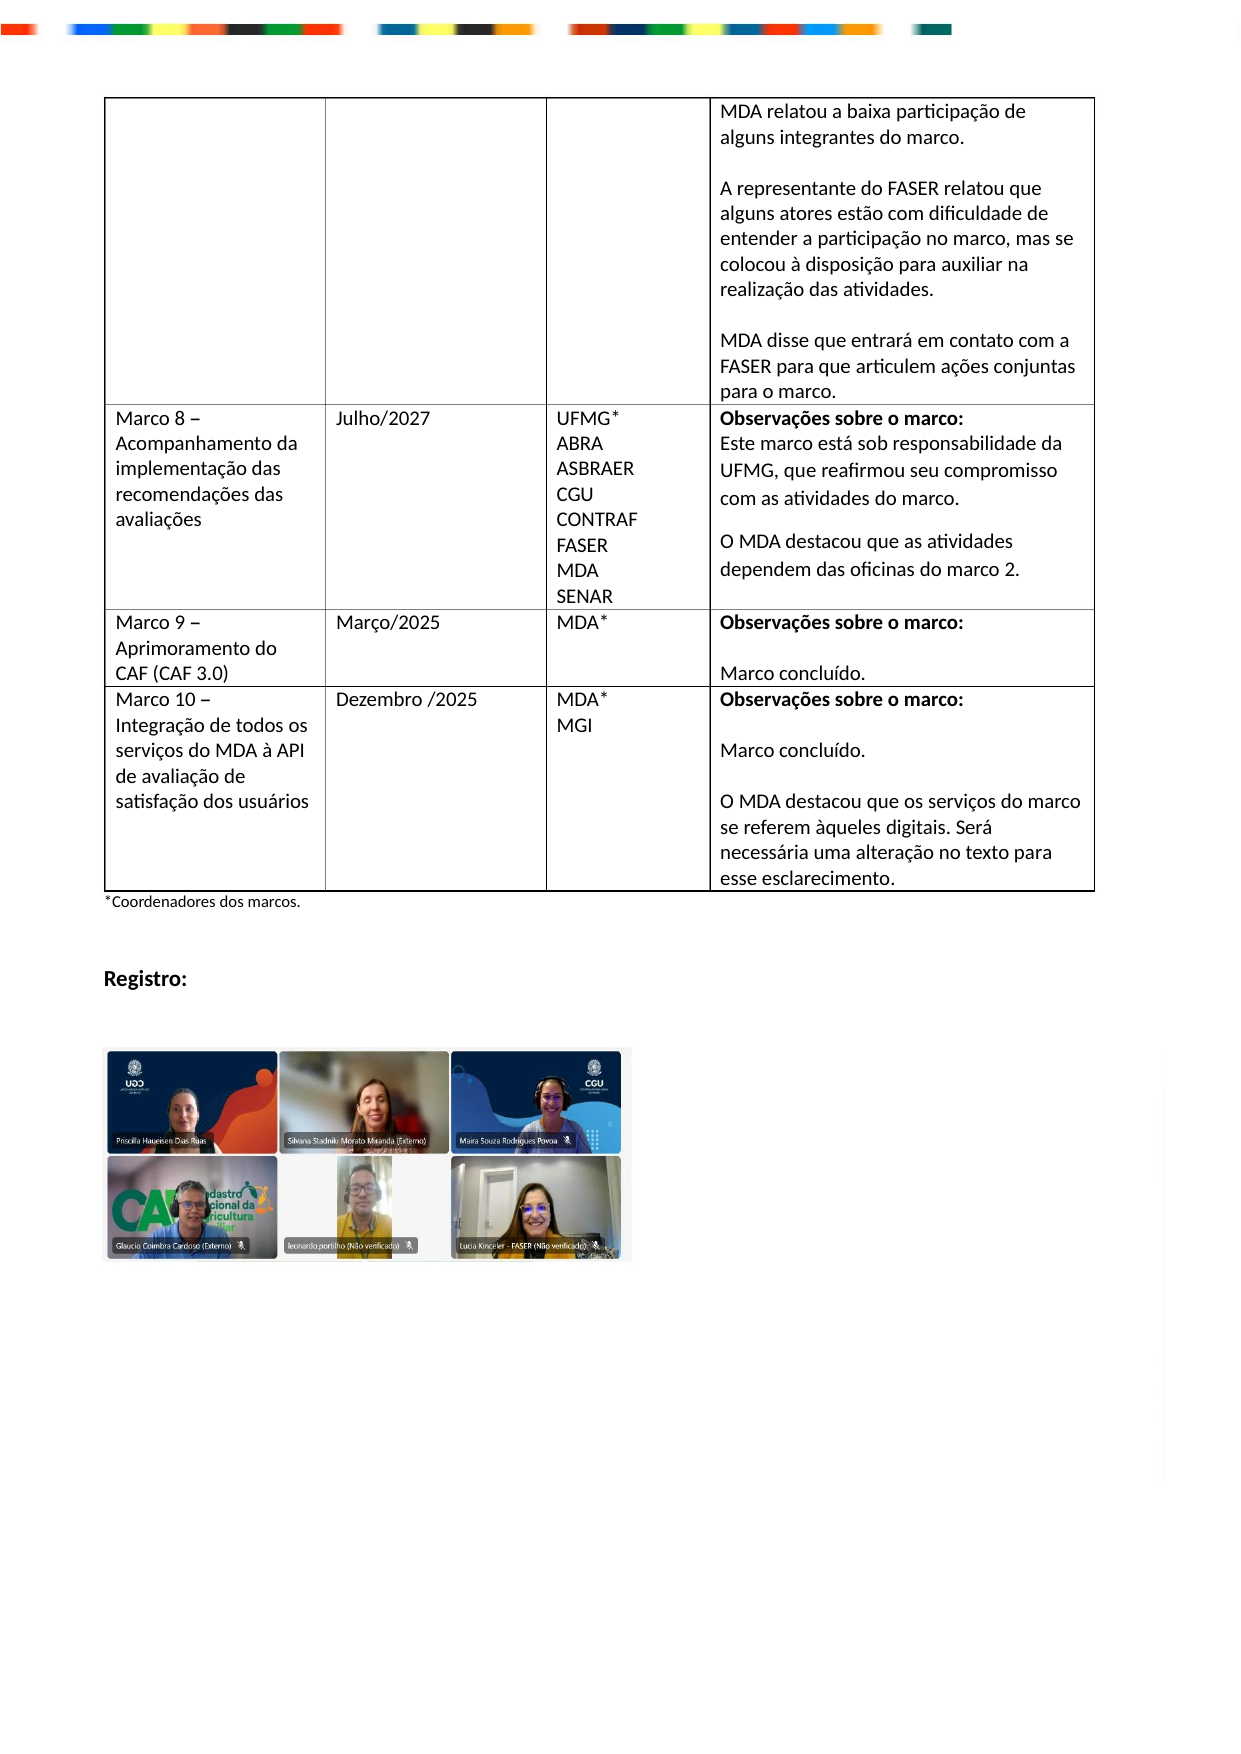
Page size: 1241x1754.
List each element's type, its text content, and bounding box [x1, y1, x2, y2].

text realização das atividades. [720, 277, 1099, 302]
text necessária uma alteração no texto para [720, 839, 1106, 864]
text avaliações [115, 507, 323, 532]
text Marco concluído. [720, 737, 892, 763]
text dependem das oficinas do marco 2. [720, 556, 1045, 581]
text Marco 10 – [115, 687, 236, 712]
text MDA [556, 557, 662, 583]
text UFMG, que reafirmou seu compromisso [720, 458, 1088, 483]
text se referem àqueles digitais. Será [720, 814, 1106, 839]
text Acompanhamento da [115, 430, 323, 455]
text satisfação dos usuários [115, 788, 335, 814]
text alguns atores estão com dificuldade de [720, 200, 1099, 226]
text Marco concluído. [720, 660, 892, 686]
text alguns integrantes do marco. [720, 124, 1052, 149]
text recomendações das [115, 481, 323, 506]
text *Coordenadores dos marcos. [103, 891, 326, 912]
text Março/2025 [336, 609, 466, 635]
text Este marco está sob responsabilidade da [720, 430, 1088, 456]
text CGU [556, 481, 662, 506]
text ABRA [556, 430, 662, 455]
text Observações sobre o marco: [720, 405, 989, 430]
text entender a participação no marco, mas se [720, 226, 1099, 251]
text Observações sobre o marco: [720, 687, 989, 712]
text Aprimoramento do [115, 635, 302, 660]
text implementação das [115, 456, 323, 481]
text A representante do FASER relatou que [720, 175, 1099, 200]
text CAF (CAF 3.0) [115, 660, 254, 686]
text Observações sobre o marco: [720, 609, 989, 635]
text O MDA destacou que os serviços do marco [720, 788, 1106, 814]
text FASER [556, 532, 662, 557]
text O MDA destacou que as atividades [720, 529, 1045, 554]
text MDA* [556, 687, 634, 712]
text FASER para que articulem ações conjuntas [720, 353, 1103, 378]
text Registro: [103, 964, 201, 992]
text MDA relatou a baixa participação de [720, 98, 1052, 124]
text Marco 9 – [115, 609, 225, 635]
text UFMG* [556, 405, 662, 430]
text de avaliação de [115, 763, 333, 788]
text SENAR [556, 583, 638, 608]
text CONTRAF [556, 507, 662, 532]
text Integração de todos os [115, 712, 333, 737]
text Marco 8 – [115, 405, 225, 430]
text para o marco. [720, 378, 1103, 404]
text MGI [556, 712, 634, 737]
text Dezembro /2025 [336, 687, 503, 712]
text esse esclarecimento. [720, 865, 1106, 890]
text MDA* [556, 609, 634, 635]
text colocou à disposição para auxiliar na [720, 251, 1099, 276]
text com as atividades do marco. [720, 485, 1088, 510]
text ASBRAER [556, 456, 662, 481]
text Julho/2027 [336, 405, 455, 430]
text MDA disse que entrará em contato com a [720, 327, 1103, 353]
text serviços do MDA à API [115, 737, 333, 763]
